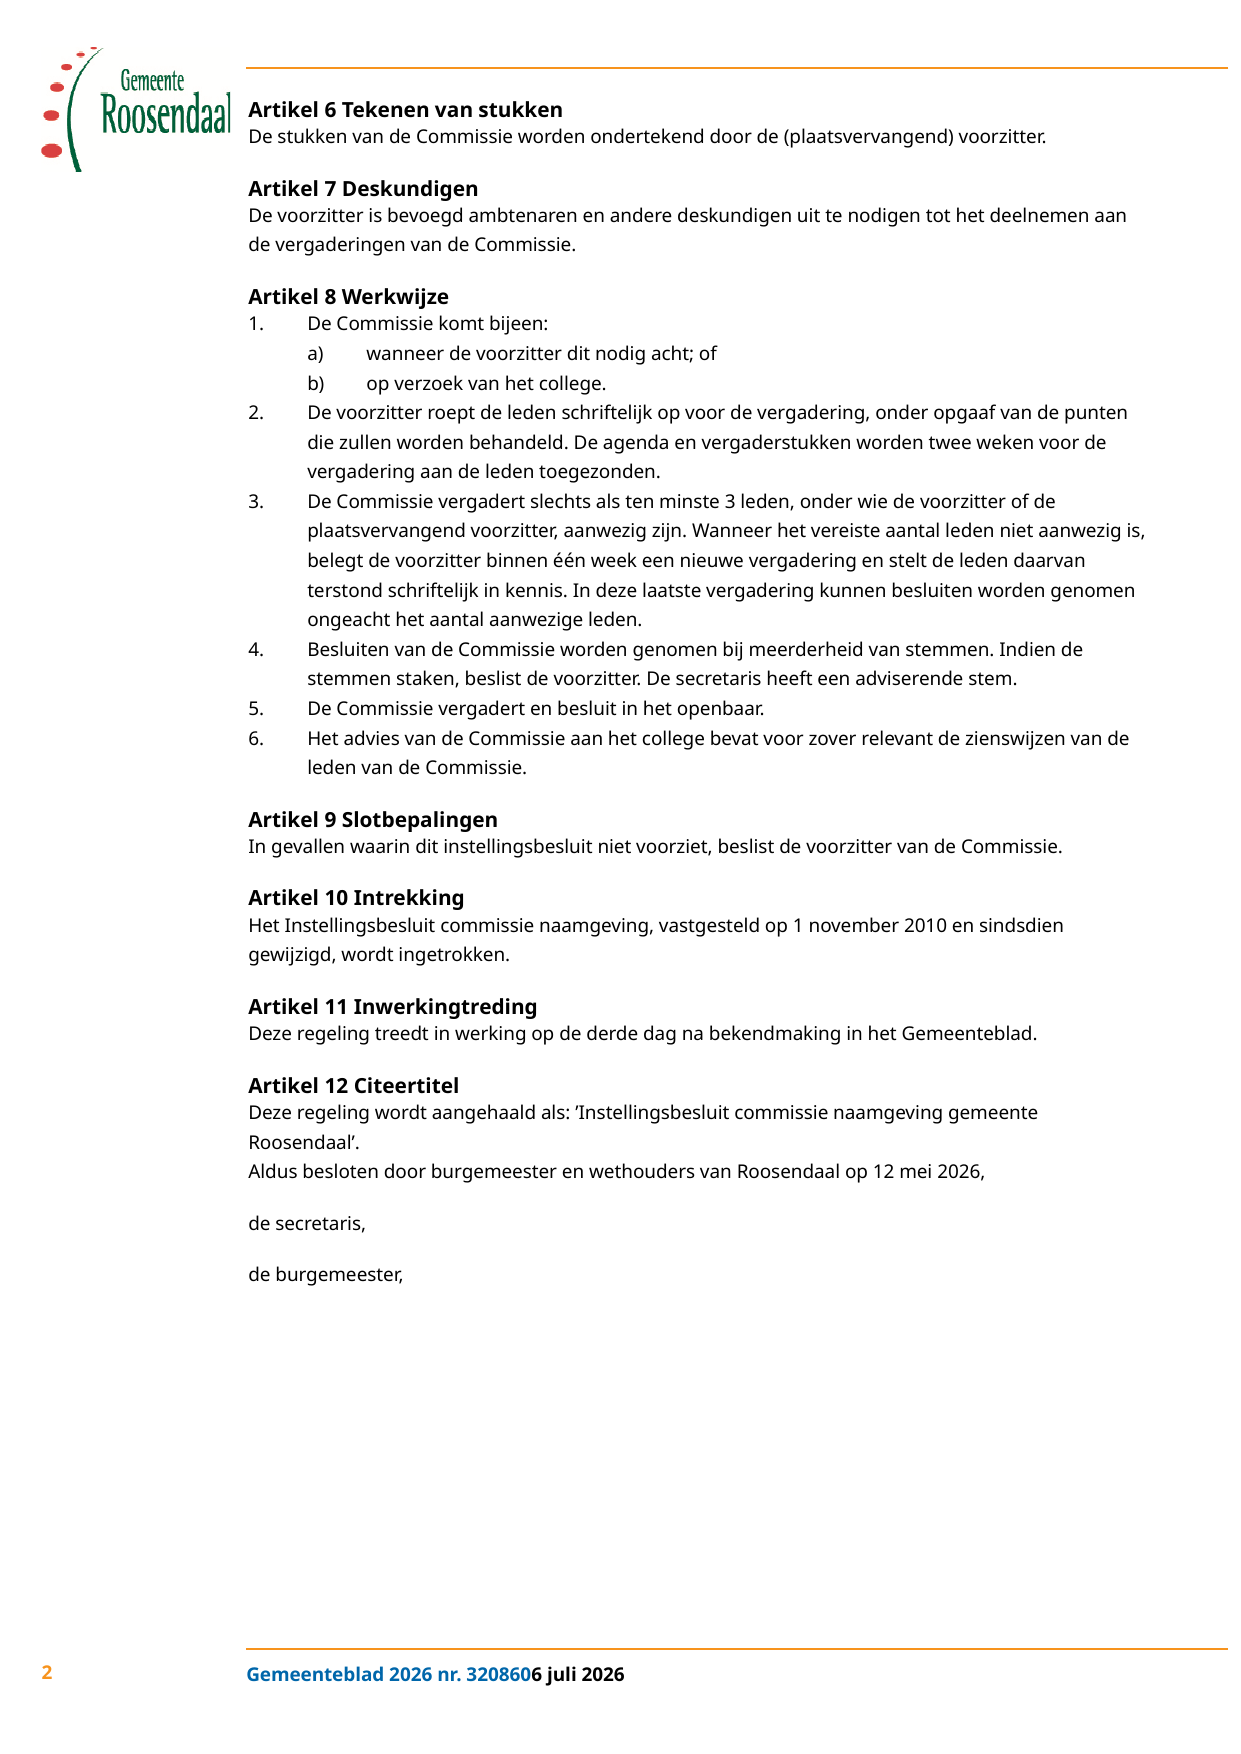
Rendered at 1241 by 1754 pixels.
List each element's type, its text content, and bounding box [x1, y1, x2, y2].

list wanneer de voorzitter dit nodig acht; of [307, 340, 1152, 366]
text Artikel 12 Citeertitel [248, 1071, 1152, 1099]
text de secretaris, [248, 1210, 1152, 1236]
text de burgemeester, [248, 1261, 1152, 1287]
text De stukken van de Commissie worden ondertekend door de (plaatsvervangend) voorzitter. [248, 123, 1152, 149]
text Artikel 6 Tekenen van stukken [248, 95, 1152, 123]
list Besluiten van de Commissie worden genomen bij meerderheid van stemmen. Indien de stemmen staken, beslist de voorzitter. De secretaris heeft een adviserende stem. [248, 636, 1152, 691]
list De Commissie vergadert en besluit in het openbaar. [248, 695, 1152, 721]
text De voorzitter is bevoegd ambtenaren en andere deskundigen uit te nodigen tot het deelnemen aan de vergaderingen van de Commissie. [248, 202, 1152, 257]
list De Commissie komt bijeen: [248, 311, 1152, 336]
text Het Instellingsbesluit commissie naamgeving, vastgesteld op 1 november 2010 en sindsdien gewijzigd, wordt ingetrokken. [248, 912, 1152, 967]
text In gevallen waarin dit instellingsbesluit niet voorziet, beslist de voorzitter van de Commissie. [248, 833, 1152, 859]
text Artikel 11 Inwerkingtreding [248, 992, 1152, 1020]
text Deze regeling wordt aangehaald als: ’Instellingsbesluit commissie naamgeving gemeente Roosendaal’. [248, 1099, 1152, 1154]
text Artikel 8 Werkwijze [248, 282, 1152, 311]
list op verzoek van het college. [307, 370, 1152, 395]
text Artikel 9 Slotbepalingen [248, 805, 1152, 833]
text Artikel 7 Deskundigen [248, 174, 1152, 202]
picture [41, 47, 231, 172]
list De voorzitter roept de leden schriftelijk op voor de vergadering, onder opgaaf van de punten die zullen worden behandeld. De agenda en vergaderstukken worden twee weken voor de vergadering aan de leden toegezonden. [248, 399, 1152, 484]
list Het advies van de Commissie aan het college bevat voor zover relevant de zienswijzen van de leden van de Commissie. [248, 725, 1152, 780]
list De Commissie vergadert slechts als ten minste 3 leden, onder wie de voorzitter of de plaatsvervangend voorzitter, aanwezig zijn. Wanneer het vereiste aantal leden niet aanwezig is, belegt de voorzitter binnen één week een nieuwe vergadering en stelt de leden daarvan terstond schriftelijk in kennis. In deze laatste vergadering kunnen besluiten worden genomen ongeacht het aantal aanwezige leden. [248, 488, 1152, 632]
text Artikel 10 Intrekking [248, 883, 1152, 912]
text Deze regeling treedt in werking op de derde dag na bekendmaking in het Gemeenteblad. [248, 1020, 1152, 1046]
text Aldus besloten door burgemeester en wethouders van Roosendaal op 12 mei 2026, [248, 1158, 1152, 1184]
